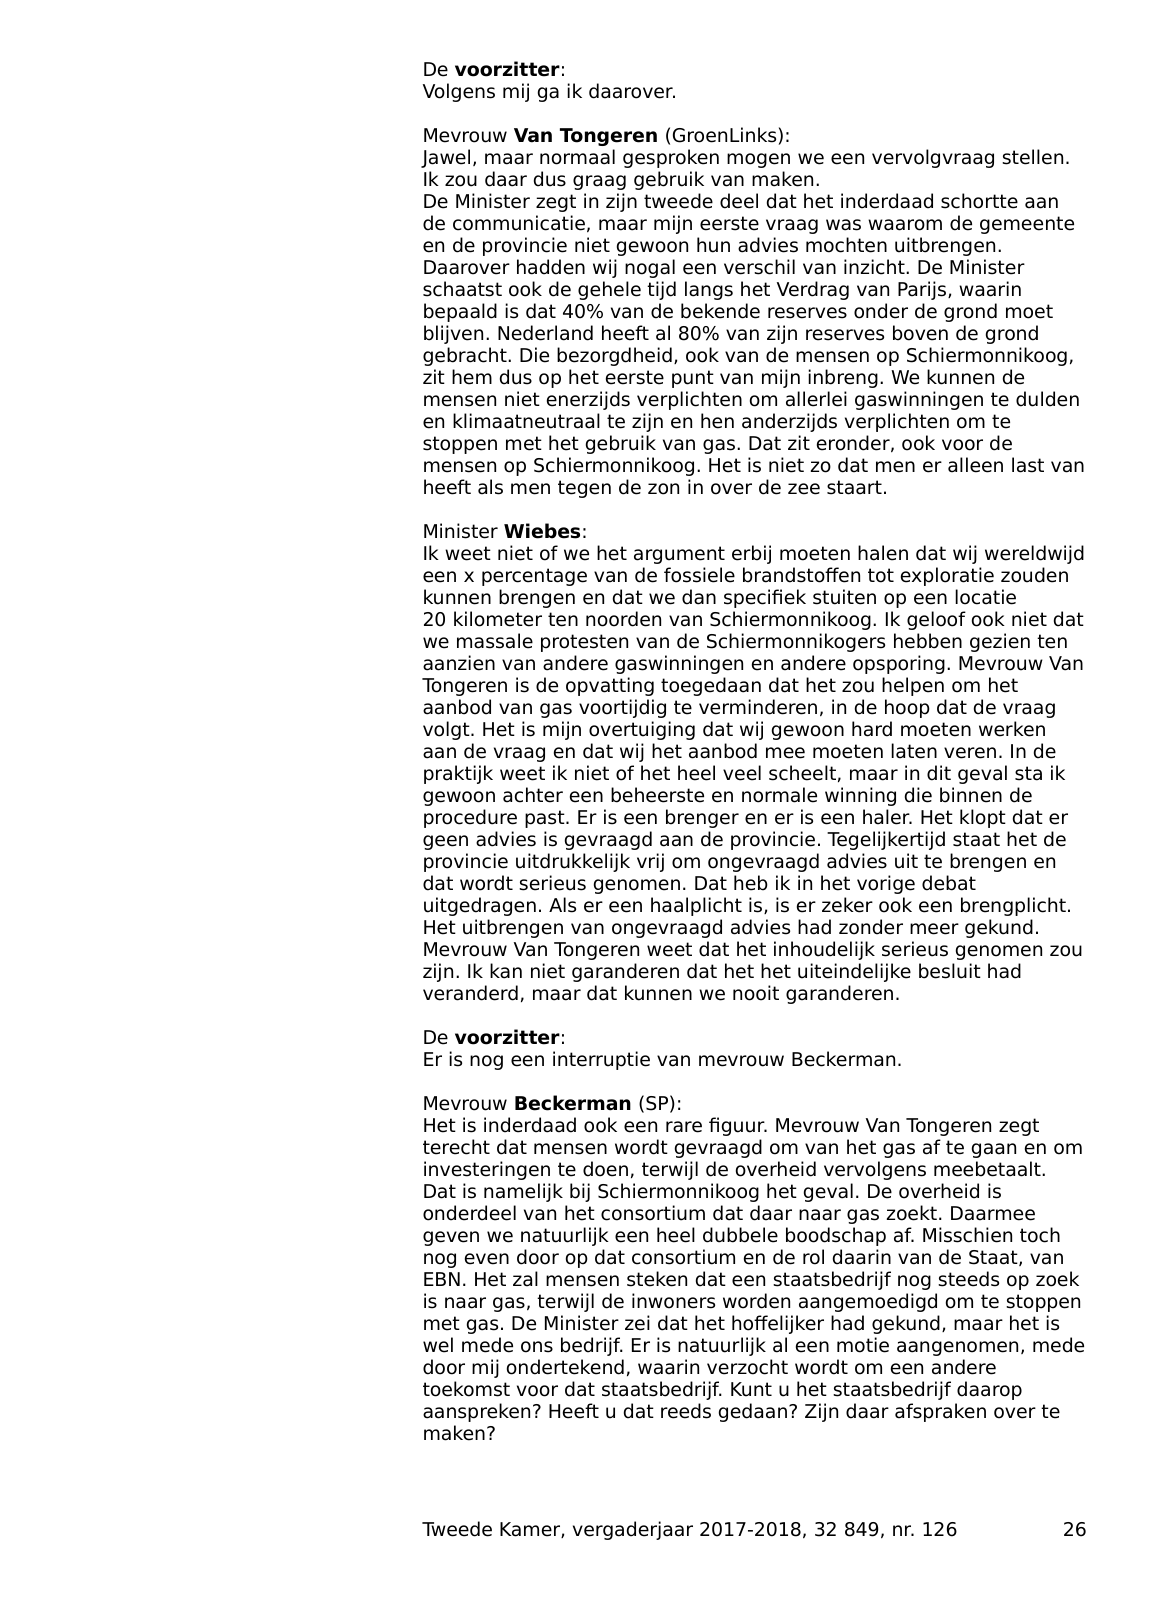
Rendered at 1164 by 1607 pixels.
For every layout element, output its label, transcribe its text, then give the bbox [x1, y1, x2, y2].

text Er is nog een interruptie van mevrouw Beckerman. [422, 1049, 1087, 1071]
text Mevrouw Beckerman (SP): [422, 1093, 1087, 1115]
text De voorzitter: [422, 1027, 1087, 1049]
text Jawel, maar normaal gesproken mogen we een vervolgvraag stellen. Ik zou daar dus graag gebruik van maken. [422, 147, 1087, 191]
text Het is inderdaad ook een rare figuur. Mevrouw Van Tongeren zegt terecht dat mensen wordt gevraagd om van het gas af te gaan en om investeringen te doen, terwijl de overheid vervolgens meebetaalt. Dat is namelijk bij Schiermonnikoog het geval. De overheid is onderdeel van het consortium dat daar naar gas zoekt. Daarmee geven we natuurlijk een heel dubbele boodschap af. Misschien toch nog even door op dat consortium en de rol daarin van de Staat, van EBN. Het zal mensen steken dat een staatsbedrijf nog steeds op zoek is naar gas, terwijl de inwoners worden aangemoedigd om te stoppen met gas. De Minister zei dat het hoffelijker had gekund, maar het is wel mede ons bedrijf. Er is natuurlijk al een motie aangenomen, mede door mij ondertekend, waarin verzocht wordt om een andere toekomst voor dat staatsbedrijf. Kunt u het staatsbedrijf daarop aanspreken? Heeft u dat reeds gedaan? Zijn daar afspraken over te maken? [422, 1115, 1087, 1444]
text Volgens mij ga ik daarover. [422, 81, 1087, 103]
text Minister Wiebes: [422, 521, 1087, 543]
text Ik weet niet of we het argument erbij moeten halen dat wij wereldwijd een x percentage van de fossiele brandstoffen tot exploratie zouden kunnen brengen en dat we dan specifiek stuiten op een locatie 20 kilometer ten noorden van Schiermonnikoog. Ik geloof ook niet dat we massale protesten van de Schiermonnikogers hebben gezien ten aanzien van andere gaswinningen en andere opsporing. Mevrouw Van Tongeren is de opvatting toegedaan dat het zou helpen om het aanbod van gas voortijdig te verminderen, in de hoop dat de vraag volgt. Het is mijn overtuiging dat wij gewoon hard moeten werken aan de vraag en dat wij het aanbod mee moeten laten veren. In de praktijk weet ik niet of het heel veel scheelt, maar in dit geval sta ik gewoon achter een beheerste en normale winning die binnen de procedure past. Er is een brenger en er is een haler. Het klopt dat er geen advies is gevraagd aan de provincie. Tegelijkertijd staat het de provincie uitdrukkelijk vrij om ongevraagd advies uit te brengen en dat wordt serieus genomen. Dat heb ik in het vorige debat uitgedragen. Als er een haalplicht is, is er zeker ook een brengplicht. Het uitbrengen van ongevraagd advies had zonder meer gekund. Mevrouw Van Tongeren weet dat het inhoudelijk serieus genomen zou zijn. Ik kan niet garanderen dat het het uiteindelijke besluit had veranderd, maar dat kunnen we nooit garanderen. [422, 543, 1087, 1004]
text De voorzitter: [422, 59, 1087, 81]
text Mevrouw Van Tongeren (GroenLinks): [422, 125, 1087, 147]
text De Minister zegt in zijn tweede deel dat het inderdaad schortte aan de communicatie, maar mijn eerste vraag was waarom de gemeente en de provincie niet gewoon hun advies mochten uitbrengen. Daarover hadden wij nogal een verschil van inzicht. De Minister schaatst ook de gehele tijd langs het Verdrag van Parijs, waarin bepaald is dat 40% van de bekende reserves onder de grond moet blijven. Nederland heeft al 80% van zijn reserves boven de grond gebracht. Die bezorgdheid, ook van de mensen op Schiermonnikoog, zit hem dus op het eerste punt van mijn inbreng. We kunnen de mensen niet enerzijds verplichten om allerlei gaswinningen te dulden en klimaatneutraal te zijn en hen anderzijds verplichten om te stoppen met het gebruik van gas. Dat zit eronder, ook voor de mensen op Schiermonnikoog. Het is niet zo dat men er alleen last van heeft als men tegen de zon in over de zee staart. [422, 191, 1087, 499]
